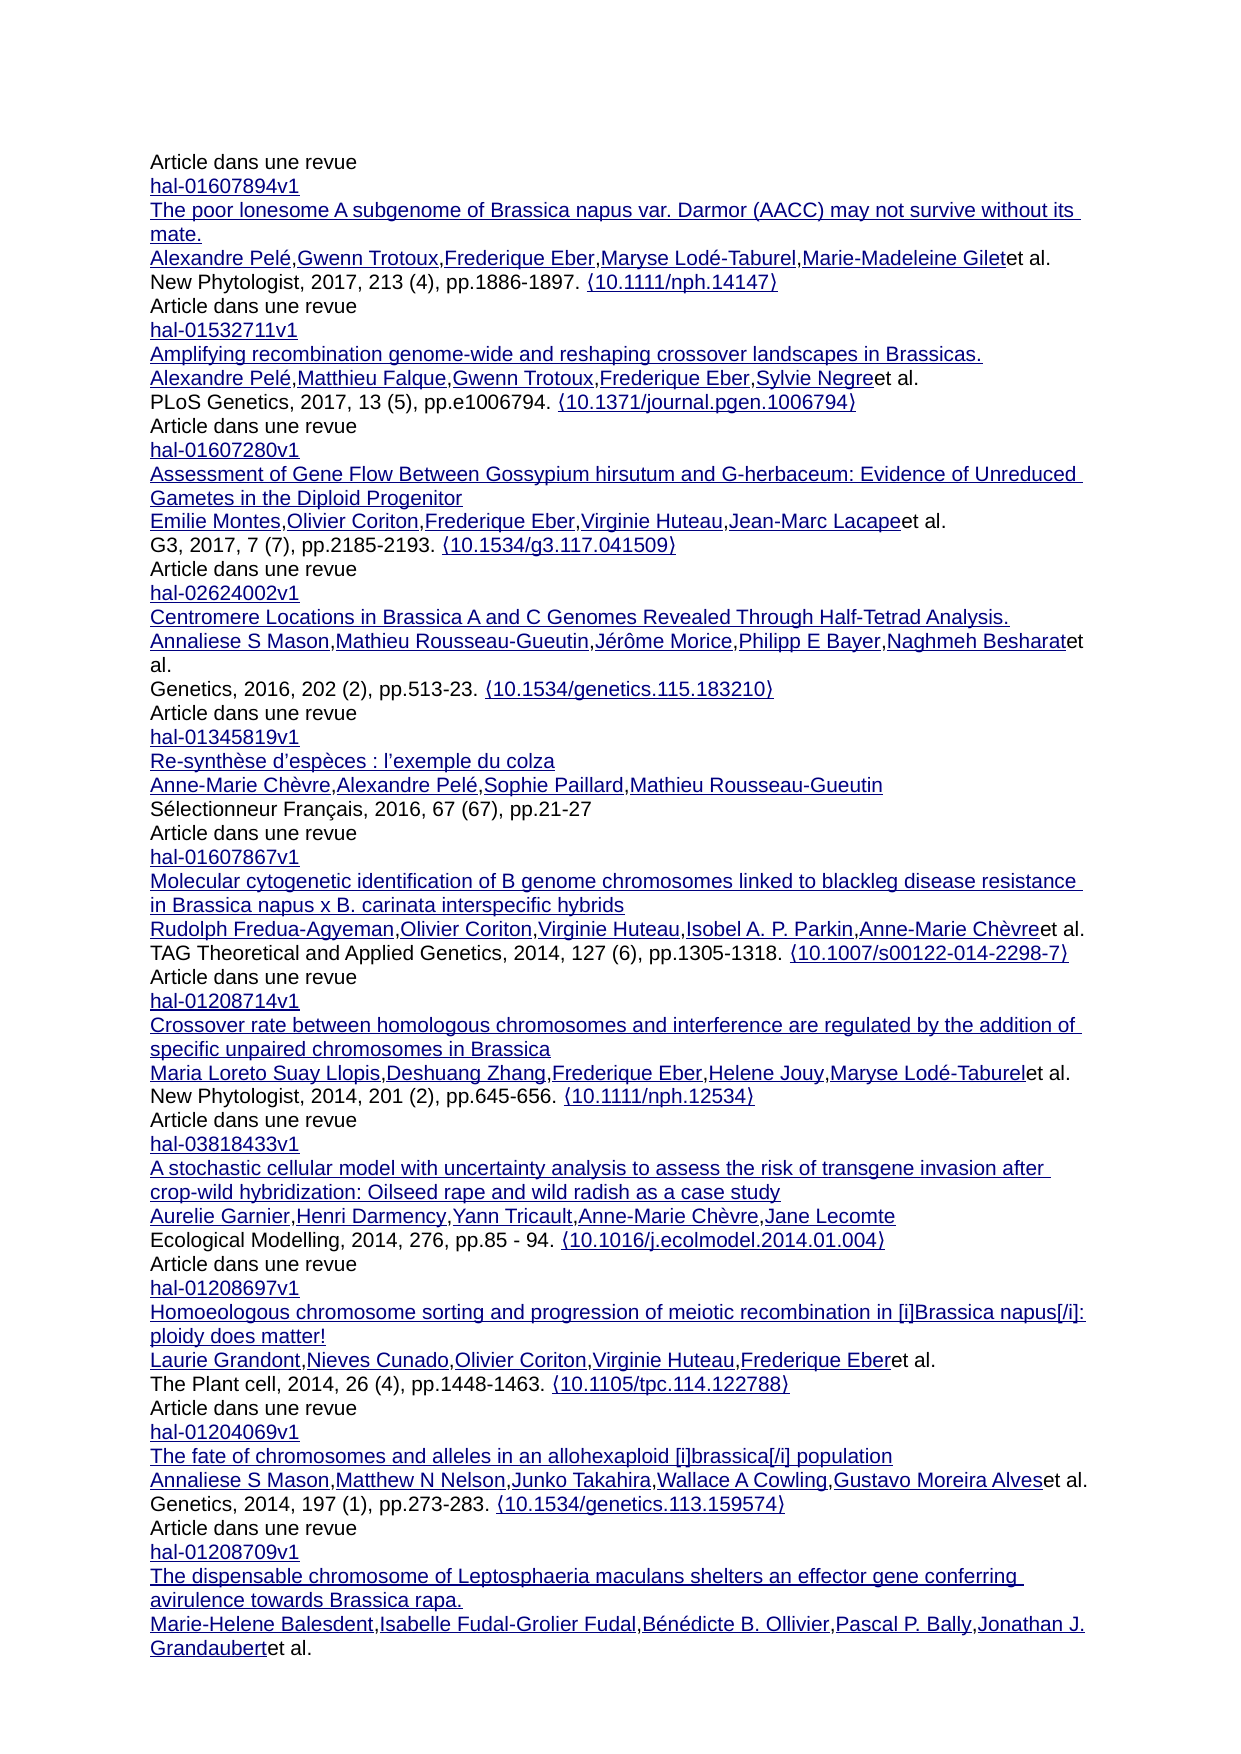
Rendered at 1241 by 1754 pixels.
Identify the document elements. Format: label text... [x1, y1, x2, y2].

table_cell A stochastic cellular model with uncertainty analysis to assess the risk of transgene invasion after crop-wild hybridization: Oilseed rape and wild radish as a case study Aurelie Garnier,Henri Darmency,Yann Tricault,Anne-Marie Chèvre,Jane Lecomte Ecological Modelling, 2014, 276, pp.85 - 94. ⟨10.1016/j.ecolmodel.2014.01.004⟩ Article dans une revue hal-01208697v1 [150, 1156, 1090, 1300]
table_cell Re-synthèse d’espèces : l’exemple du colza Anne-Marie Chèvre,Alexandre Pelé,Sophie Paillard,Mathieu Rousseau-Gueutin Sélectionneur Français, 2016, 67 (67), pp.21-27 Article dans une revue hal-01607867v1 [150, 749, 1090, 869]
table_cell Homoeologous chromosome sorting and progression of meiotic recombination in [i]Brassica napus[/i]: ploidy does matter! Laurie Grandont,Nieves Cunado,Olivier Coriton,Virginie Huteau,Frederique Eberet al. The Plant cell, 2014, 26 (4), pp.1448-1463. ⟨10.1105/tpc.114.122788⟩ Article dans une revue hal-01204069v1 [150, 1300, 1090, 1444]
table_cell Article dans une revue hal-01607894v1 [150, 150, 1090, 198]
table_cell The poor lonesome A subgenome of Brassica napus var. Darmor (AACC) may not survive without its mate. Alexandre Pelé,Gwenn Trotoux,Frederique Eber,Maryse Lodé-Taburel,Marie-Madeleine Giletet al. New Phytologist, 2017, 213 (4), pp.1886-1897. ⟨10.1111/nph.14147⟩ Article dans une revue hal-01532711v1 [150, 198, 1090, 342]
table_cell Molecular cytogenetic identification of B genome chromosomes linked to blackleg disease resistance in Brassica napus x B. carinata interspecific hybrids Rudolph Fredua-Agyeman,Olivier Coriton,Virginie Huteau,Isobel A. P. Parkin,Anne-Marie Chèvreet al. TAG Theoretical and Applied Genetics, 2014, 127 (6), pp.1305-1318. ⟨10.1007/s00122-014-2298-7⟩ Article dans une revue hal-01208714v1 [150, 869, 1090, 1012]
table_cell Assessment of Gene Flow Between Gossypium hirsutum and G-herbaceum: Evidence of Unreduced Gametes in the Diploid Progenitor Emilie Montes,Olivier Coriton,Frederique Eber,Virginie Huteau,Jean-Marc Lacapeet al. G3, 2017, 7 (7), pp.2185-2193. ⟨10.1534/g3.117.041509⟩ Article dans une revue hal-02624002v1 [150, 461, 1090, 605]
table_cell The dispensable chromosome of Leptosphaeria maculans shelters an effector gene conferring avirulence towards Brassica rapa. Marie-Helene Balesdent,Isabelle Fudal-Grolier Fudal,Bénédicte B. Ollivier,Pascal P. Bally,Jonathan J. Grandaubertet al. [150, 1564, 1090, 1659]
table_cell Amplifying recombination genome-wide and reshaping crossover landscapes in Brassicas. Alexandre Pelé,Matthieu Falque,Gwenn Trotoux,Frederique Eber,Sylvie Negreet al. PLoS Genetics, 2017, 13 (5), pp.e1006794. ⟨10.1371/journal.pgen.1006794⟩ Article dans une revue hal-01607280v1 [150, 342, 1090, 461]
table_cell Centromere Locations in Brassica A and C Genomes Revealed Through Half-Tetrad Analysis. Annaliese S Mason,Mathieu Rousseau-Gueutin,Jérôme Morice,Philipp E Bayer,Naghmeh Besharatet al. Genetics, 2016, 202 (2), pp.513-23. ⟨10.1534/genetics.115.183210⟩ Article dans une revue hal-01345819v1 [150, 605, 1090, 749]
table_cell The fate of chromosomes and alleles in an allohexaploid [i]brassica[/i] population Annaliese S Mason,Matthew N Nelson,Junko Takahira,Wallace A Cowling,Gustavo Moreira Alveset al. Genetics, 2014, 197 (1), pp.273-283. ⟨10.1534/genetics.113.159574⟩ Article dans une revue hal-01208709v1 [150, 1444, 1090, 1563]
table_cell Crossover rate between homologous chromosomes and interference are regulated by the addition of specific unpaired chromosomes in Brassica Maria Loreto Suay Llopis,Deshuang Zhang,Frederique Eber,Helene Jouy,Maryse Lodé-Taburelet al. New Phytologist, 2014, 201 (2), pp.645-656. ⟨10.1111/nph.12534⟩ Article dans une revue hal-03818433v1 [150, 1013, 1090, 1156]
